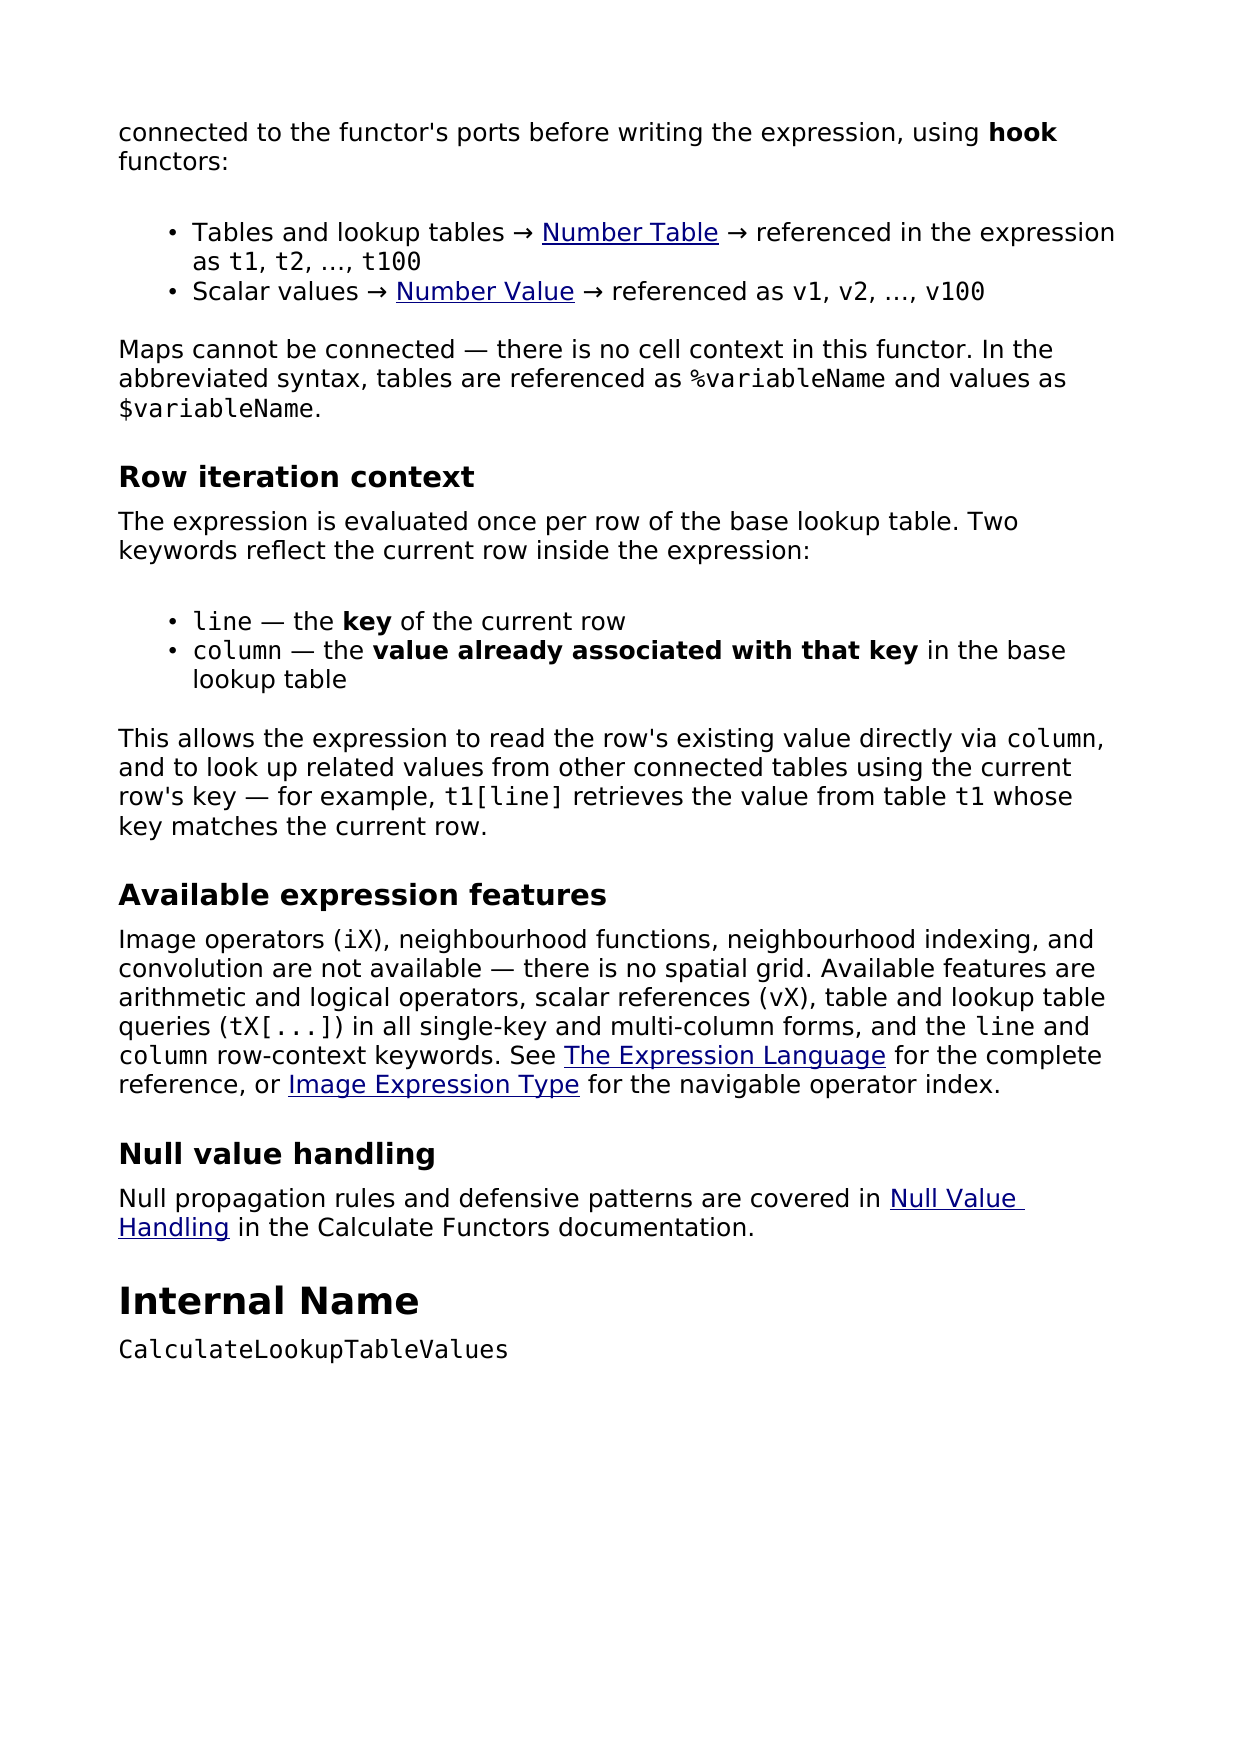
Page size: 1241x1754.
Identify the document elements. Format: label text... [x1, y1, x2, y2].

text CalculateLookupTableValues [118, 1336, 1122, 1365]
text Image operators (iX), neighbourhood functions, neighbourhood indexing, and convolution are not available — there is no spatial grid. Available features are arithmetic and logical operators, scalar references (vX), table and lookup table queries (tX[...]) in all single-key and multi-column forms, and the line and column row-context keywords. See The Expression Language for the complete reference, or Image Expression Type for the navigable operator index. [118, 925, 1122, 1100]
list Scalar values → Number Value → referenced as v1, v2, …, v100 [177, 277, 1122, 306]
text connected to the functor's ports before writing the expression, using hook functors: [118, 118, 1122, 176]
list line — the key of the current row [177, 607, 1122, 636]
text The expression is evaluated once per row of the base lookup table. Two keywords reflect the current row inside the expression: [118, 507, 1122, 565]
subtitle Null value handling [118, 1137, 1122, 1171]
text Maps cannot be connected — there is no cell context in this functor. In the abbreviated syntax, tables are referenced as %variableName and values as $variableName. [118, 335, 1122, 423]
subtitle Internal Name [118, 1279, 1122, 1323]
text Null propagation rules and defensive patterns are covered in Null Value Handling in the Calculate Functors documentation. [118, 1184, 1122, 1242]
list column — the value already associated with that key in the base lookup table [177, 636, 1122, 695]
text This allows the expression to read the row's existing value directly via column, and to look up related values from other connected tables using the current row's key — for example, t1[line] retrieves the value from table t1 whose key matches the current row. [118, 724, 1122, 841]
subtitle Available expression features [118, 878, 1122, 912]
list Tables and lookup tables → Number Table → referenced in the expression as t1, t2, …, t100 [177, 218, 1122, 277]
subtitle Row iteration context [118, 460, 1122, 494]
